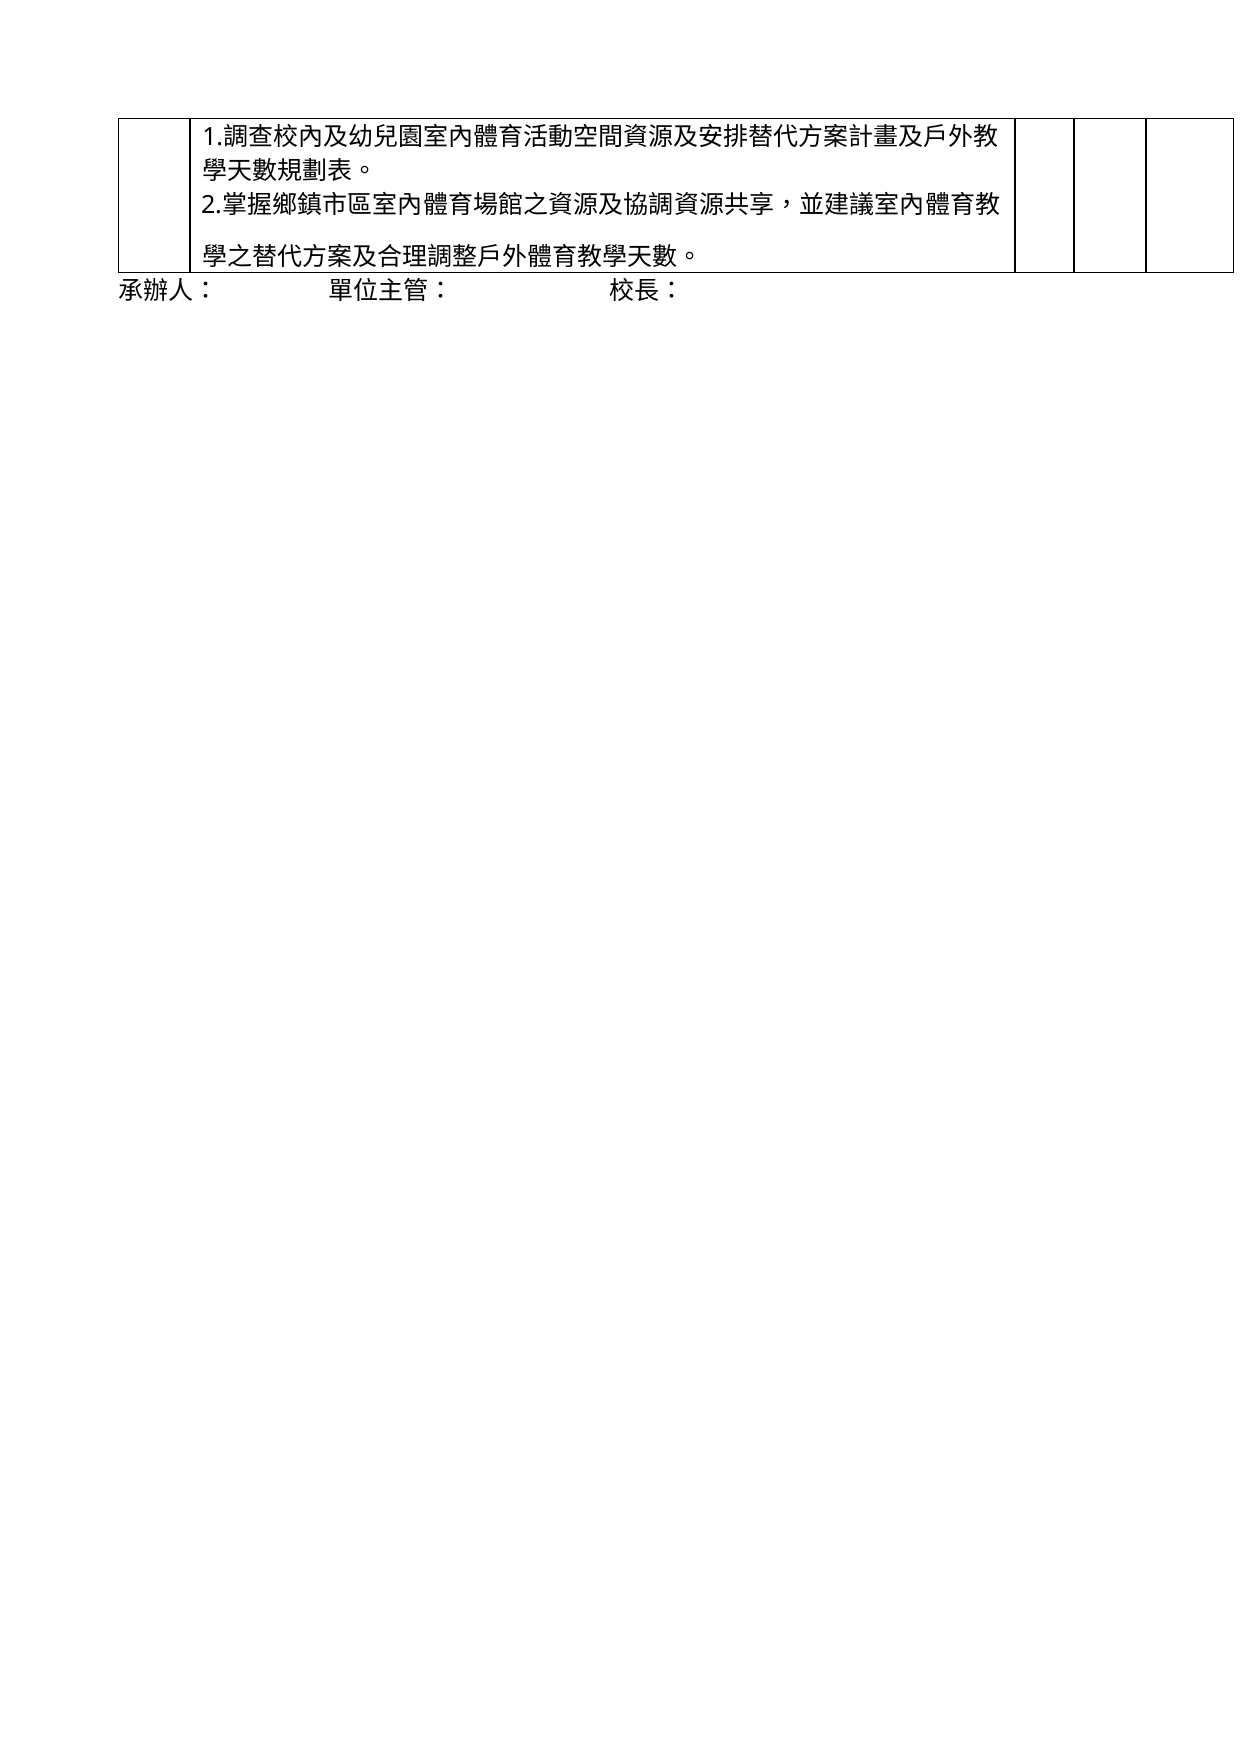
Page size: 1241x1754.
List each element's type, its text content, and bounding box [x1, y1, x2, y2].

text 承辦人： 單位主管： 校長： [118, 273, 1122, 307]
table_cell [1075, 119, 1145, 272]
table_cell [1016, 119, 1073, 272]
table_cell [119, 119, 189, 272]
table_cell [1147, 119, 1233, 272]
table_cell 1.調查校內及幼兒園室內體育活動空間資源及安排替代方案計畫及戶外教學天數規劃表。 2.掌握鄉鎮市區室內體育場館之資源及協調資源共享，並建議室內體育教學之替代方案及合理調整戶外體育教學天數。 [191, 119, 1014, 272]
